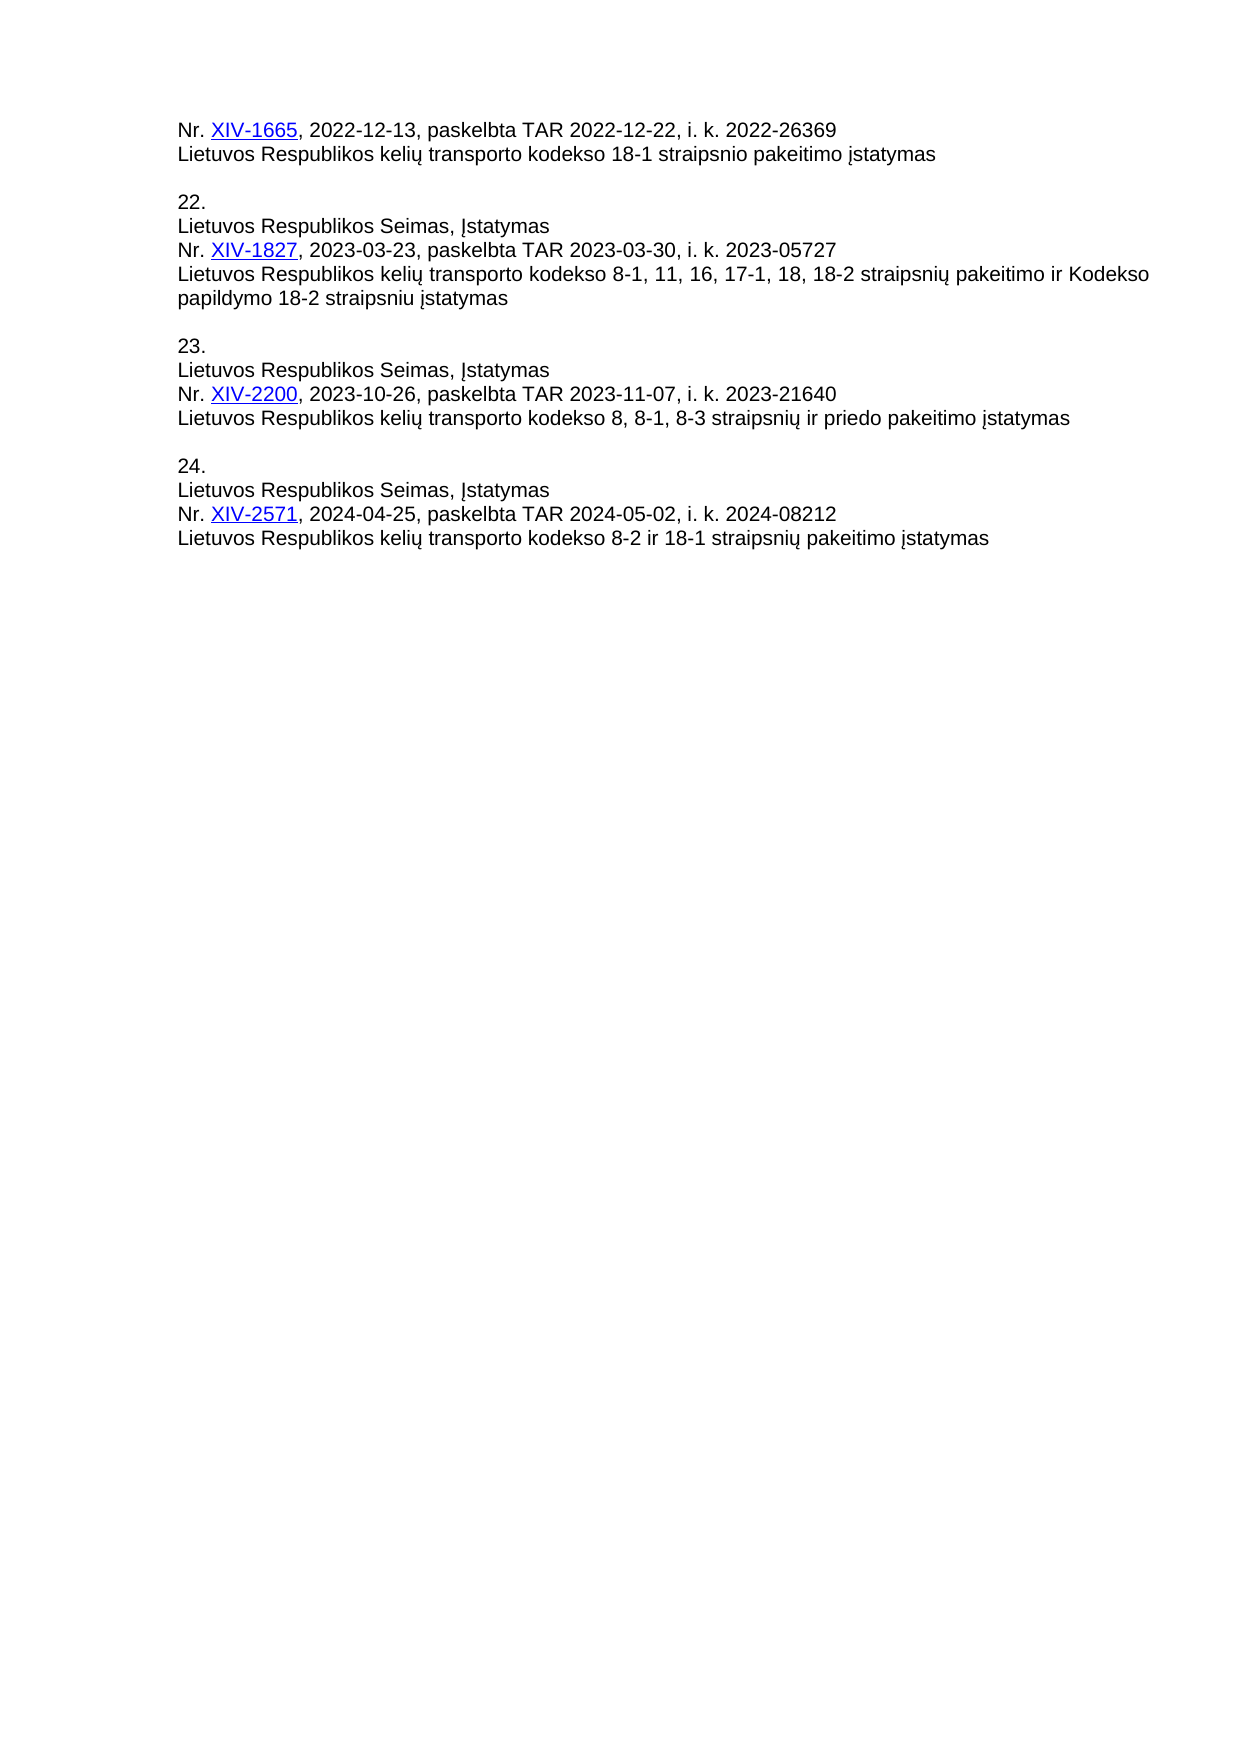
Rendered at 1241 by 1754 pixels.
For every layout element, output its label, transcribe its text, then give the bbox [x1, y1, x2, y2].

text Nr. XIV-1665, 2022-12-13, paskelbta TAR 2022-12-22, i. k. 2022-26369 [177, 118, 1152, 142]
text Lietuvos Respublikos Seimas, Įstatymas [177, 358, 1152, 382]
text Lietuvos Respublikos Seimas, Įstatymas [177, 214, 1152, 238]
text 24. [177, 453, 1152, 477]
text 23. [177, 334, 1152, 358]
text Nr. XIV-2200, 2023-10-26, paskelbta TAR 2023-11-07, i. k. 2023-21640 [177, 382, 1152, 406]
text Lietuvos Respublikos kelių transporto kodekso 8-1, 11, 16, 17-1, 18, 18-2 straipsnių pakeitimo ir Kodekso papildymo 18-2 straipsniu įstatymas [177, 262, 1152, 310]
text Nr. XIV-1827, 2023-03-23, paskelbta TAR 2023-03-30, i. k. 2023-05727 [177, 238, 1152, 262]
text Lietuvos Respublikos Seimas, Įstatymas [177, 477, 1152, 501]
text Lietuvos Respublikos kelių transporto kodekso 18-1 straipsnio pakeitimo įstatymas [177, 142, 1152, 166]
text Nr. XIV-2571, 2024-04-25, paskelbta TAR 2024-05-02, i. k. 2024-08212 [177, 501, 1152, 525]
text Lietuvos Respublikos kelių transporto kodekso 8-2 ir 18-1 straipsnių pakeitimo įstatymas [177, 525, 1152, 549]
text Lietuvos Respublikos kelių transporto kodekso 8, 8-1, 8-3 straipsnių ir priedo pakeitimo įstatymas [177, 406, 1152, 429]
text 22. [177, 190, 1152, 214]
